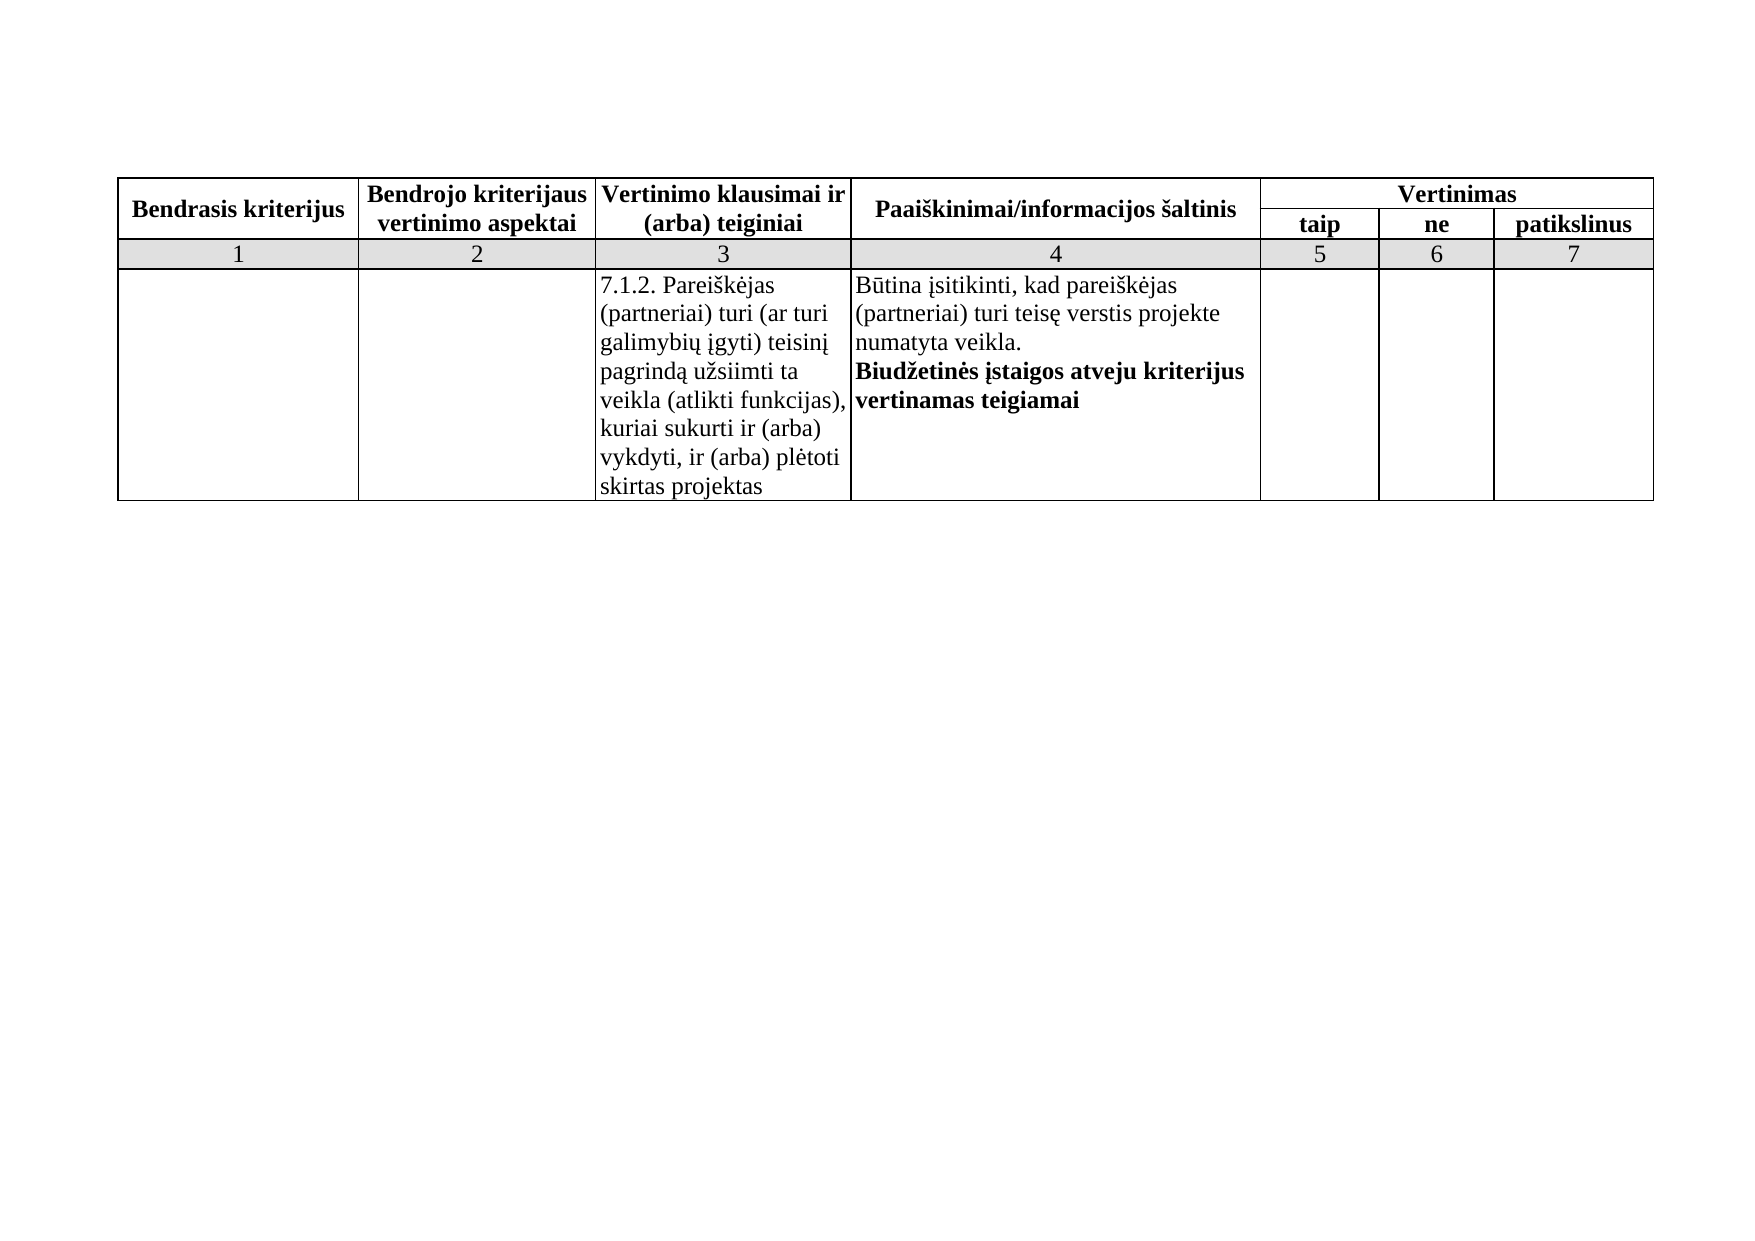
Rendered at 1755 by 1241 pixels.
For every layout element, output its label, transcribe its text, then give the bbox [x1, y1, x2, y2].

table_cell 6 [1380, 240, 1493, 268]
table_cell Būtina įsitikinti, kad pareiškėjas (partneriai) turi teisę verstis projekte numatyta veikla. Biudžetinės įstaigos atveju kriterijus vertinamas teigiamai [852, 270, 1260, 500]
table_cell 5 [1261, 240, 1378, 268]
table_cell 3 [596, 240, 850, 268]
table_header Vertinimo klausimai ir (arba) teiginiai [596, 179, 850, 238]
table_cell [119, 270, 358, 500]
table_cell 4 [852, 240, 1260, 268]
table_header Vertinimas [1261, 179, 1653, 207]
table_header Bendrojo kriterijaus vertinimo aspektai [359, 179, 595, 238]
table_cell [1380, 270, 1493, 500]
table_cell 7.1.2. Pareiškėjas (partneriai) turi (ar turi galimybių įgyti) teisinį pagrindą užsiimti ta veikla (atlikti funkcijas), kuriai sukurti ir (arba) vykdyti, ir (arba) plėtoti skirtas projektas [596, 270, 850, 500]
table_cell [1261, 270, 1378, 500]
table_cell 7 [1495, 240, 1653, 268]
table_header Bendrasis kriterijus [119, 179, 358, 238]
table_header Paaiškinimai/informacijos šaltinis [852, 179, 1260, 238]
table_cell ne [1380, 209, 1493, 238]
table_cell [359, 270, 595, 500]
table_cell 2 [359, 240, 595, 268]
table_cell patikslinus [1495, 209, 1653, 238]
table_cell 1 [119, 240, 358, 268]
table_cell [1495, 270, 1653, 500]
table_cell taip [1261, 209, 1378, 238]
